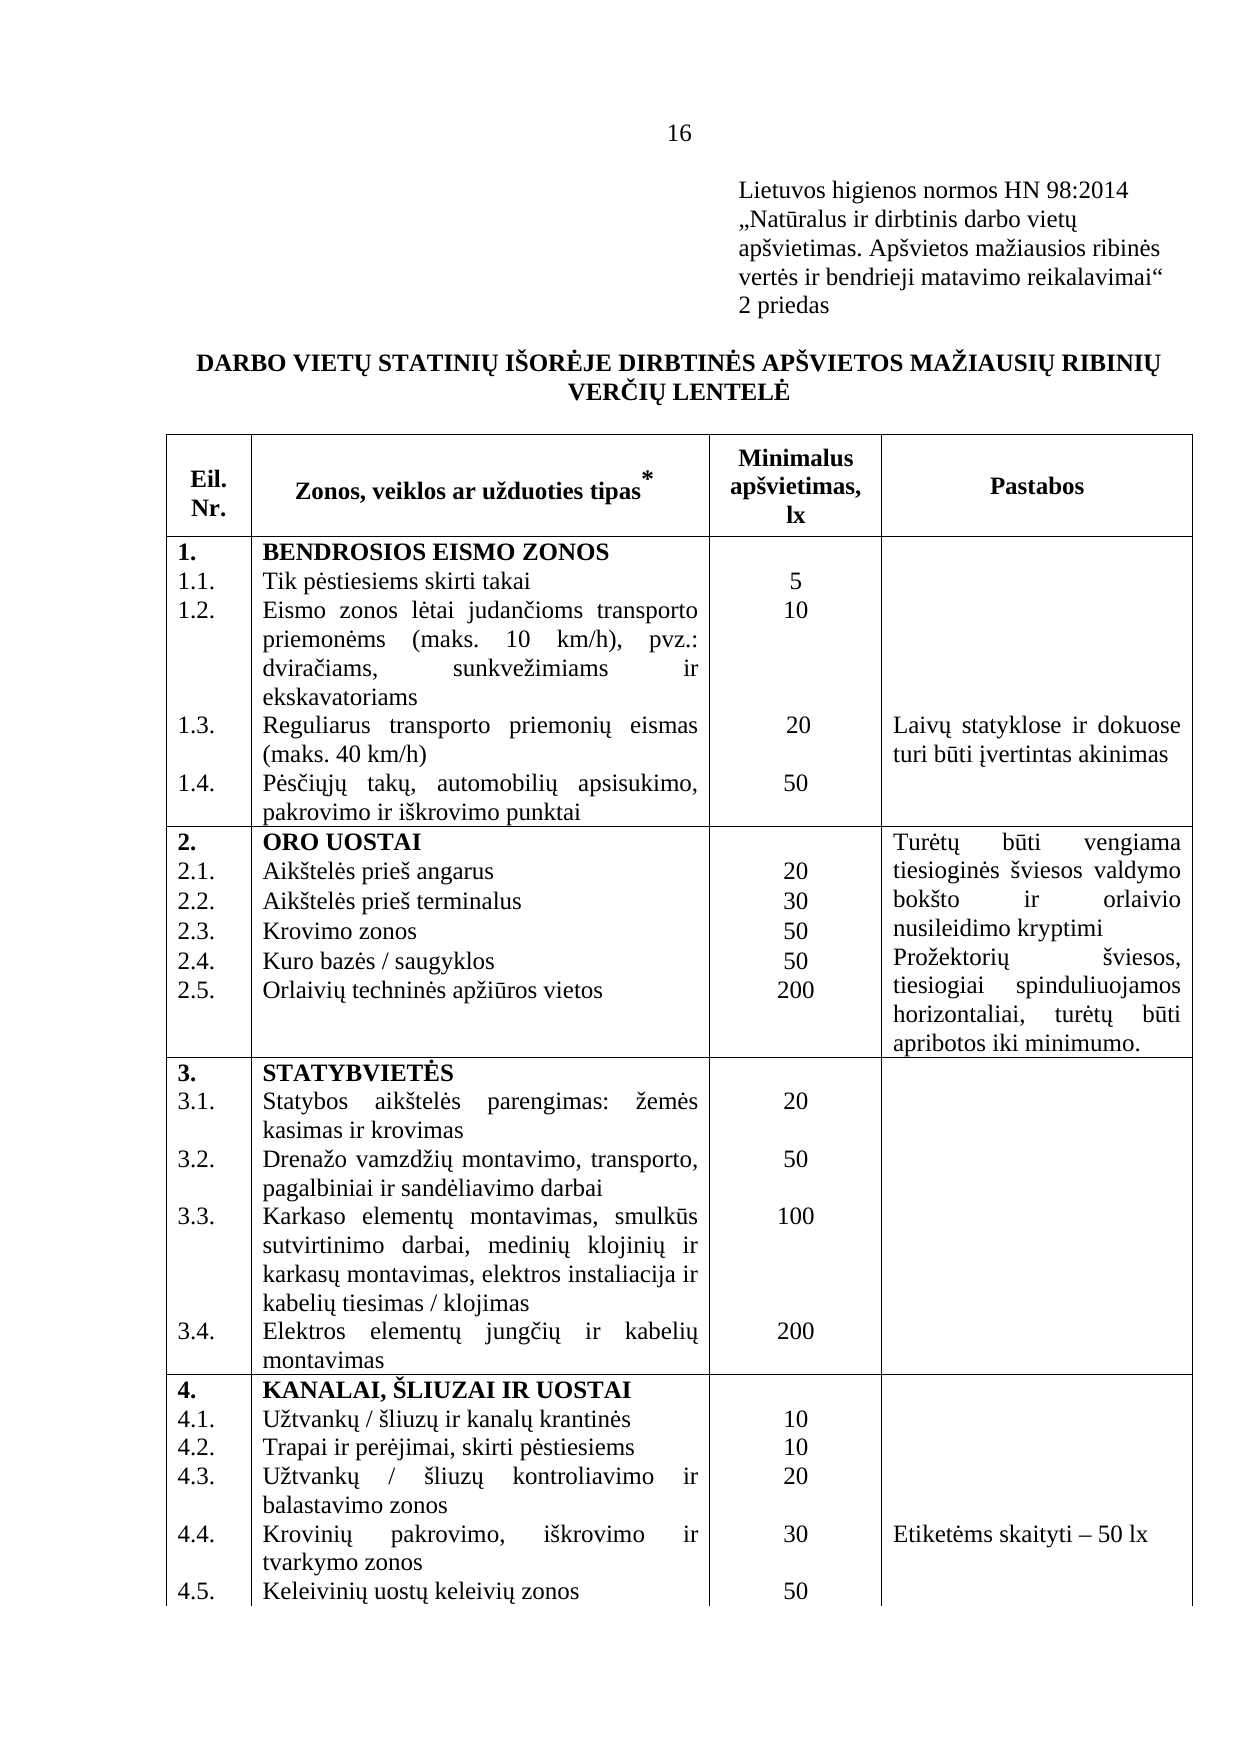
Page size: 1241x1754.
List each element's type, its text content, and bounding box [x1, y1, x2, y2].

table_cell [882, 537, 1192, 566]
text 2 priedas [738, 291, 1181, 319]
table_cell Pėsčiųjų takų, automobilių apsisukimo, pakrovimo ir iškrovimo punktai [252, 768, 709, 826]
table_header Zonos, veiklos ar užduoties tipas* [252, 435, 709, 536]
table_cell Krovimo zonos [252, 915, 709, 945]
table_cell Orlaivių techninės apžiūros vietos [252, 975, 709, 1057]
table_cell [882, 1316, 1192, 1374]
table_cell KANALAI, ŠLIUZAI IR UOSTAI [252, 1375, 709, 1404]
table_cell 1.4. [167, 768, 251, 826]
table_cell Karkaso elementų montavimas, smulkūs sutvirtinimo darbai, medinių klojinių ir karkasų montavimas, elektros instaliacija ir kabelių tiesimas / klojimas [252, 1201, 709, 1316]
table_cell [882, 566, 1192, 596]
table_cell 3.4. [167, 1316, 251, 1374]
table_cell [882, 1086, 1192, 1144]
table_header Pastabos [882, 435, 1192, 536]
table_cell BENDROSIOS EISMO ZONOS [252, 537, 709, 566]
text DARBO VIETŲ STATINIŲ IŠORĖJE DIRBTINĖS APŠVIETOS MAŽIAUSIŲ RIBINIŲ VERČIŲ LENTELĖ [177, 348, 1181, 406]
table_cell [710, 1058, 881, 1086]
table_cell Krovinių pakrovimo, iškrovimo ir tvarkymo zonos [252, 1519, 709, 1576]
table_cell 2.2. [167, 885, 251, 915]
table_cell 10 [710, 1433, 881, 1461]
table_cell STATYBVIETĖS [252, 1058, 709, 1086]
table_cell 20 [710, 711, 881, 768]
table_cell 2.5. [167, 975, 251, 1057]
table_cell 1.1. [167, 566, 251, 596]
table_cell [882, 768, 1192, 826]
table_cell 4.2. [167, 1433, 251, 1461]
table_cell 10 [710, 1404, 881, 1432]
table_cell Aikštelės prieš angarus [252, 855, 709, 885]
table_cell 30 [710, 1519, 881, 1576]
table_cell 1. [167, 537, 251, 566]
table_header Eil. Nr. [167, 435, 251, 536]
table_cell [882, 596, 1192, 711]
table_cell Kuro bazės / saugyklos [252, 945, 709, 974]
table_cell 200 [710, 975, 881, 1057]
table_cell [882, 1461, 1192, 1519]
table_cell 3.2. [167, 1144, 251, 1201]
table_cell 50 [710, 1144, 881, 1201]
table_cell Tik pėstiesiems skirti takai [252, 566, 709, 596]
table_cell [882, 1058, 1192, 1086]
table_cell 20 [710, 1086, 881, 1144]
table_cell 3. [167, 1058, 251, 1086]
table_cell [882, 1375, 1192, 1404]
table_cell Turėtų būti vengiama tiesioginės šviesos valdymo bokšto ir orlaivio nusileidimo kryptimi Prožektorių šviesos, tiesiogiai spinduliuojamos horizontaliai, turėtų būti apribotos iki minimumo. [882, 827, 1192, 1057]
table_cell 20 [710, 855, 881, 885]
table_cell Reguliarus transporto priemonių eismas (maks. 40 km/h) [252, 711, 709, 768]
table_cell ORO UOSTAI [252, 827, 709, 855]
table_cell 1.2. [167, 596, 251, 711]
table_cell 10 [710, 596, 881, 711]
table_cell [882, 1433, 1192, 1461]
table_cell Eismo zonos lėtai judančioms transporto priemonėms (maks. 10 km/h), pvz.: dviračiams, sunkvežimiams ir ekskavatoriams [252, 596, 709, 711]
table_cell 100 [710, 1201, 881, 1316]
table_cell [882, 1144, 1192, 1201]
table_cell [710, 827, 881, 855]
table_cell 4.1. [167, 1404, 251, 1432]
table_header Minimalus apšvietimas, lx [710, 435, 881, 536]
table_cell Laivų statyklose ir dokuose turi būti įvertintas akinimas [882, 711, 1192, 768]
table_cell Statybos aikštelės parengimas: žemės kasimas ir krovimas [252, 1086, 709, 1144]
table_cell 50 [710, 915, 881, 945]
table_cell 50 [710, 1576, 881, 1606]
table_cell 50 [710, 945, 881, 974]
table_cell 3.3. [167, 1201, 251, 1316]
table_cell 2.4. [167, 945, 251, 974]
table_cell 2.3. [167, 915, 251, 945]
table_cell 20 [710, 1461, 881, 1519]
table_cell Keleivinių uostų keleivių zonos [252, 1576, 709, 1606]
table_cell Drenažo vamzdžių montavimo, transporto, pagalbiniai ir sandėliavimo darbai [252, 1144, 709, 1201]
table_cell 30 [710, 885, 881, 915]
table_cell Užtvankų / šliuzų kontroliavimo ir balastavimo zonos [252, 1461, 709, 1519]
table_cell 4.5. [167, 1576, 251, 1606]
table_cell Aikštelės prieš terminalus [252, 885, 709, 915]
table_cell Etiketėms skaityti – 50 lx [882, 1519, 1192, 1576]
table_cell 5 [710, 566, 881, 596]
table_cell 4.4. [167, 1519, 251, 1576]
table_cell [710, 537, 881, 566]
table_cell 200 [710, 1316, 881, 1374]
table_cell 2. [167, 827, 251, 855]
table_cell Elektros elementų jungčių ir kabelių montavimas [252, 1316, 709, 1374]
table_cell 4.3. [167, 1461, 251, 1519]
table_cell Užtvankų / šliuzų ir kanalų krantinės [252, 1404, 709, 1432]
table_cell [882, 1404, 1192, 1432]
table_cell 2.1. [167, 855, 251, 885]
table_cell 1.3. [167, 711, 251, 768]
table_cell [710, 1375, 881, 1404]
table_cell 4. [167, 1375, 251, 1404]
text Lietuvos higienos normos HN 98:2014 „Natūralus ir dirbtinis darbo vietų apšvietimas. Apšvietos mažiausios ribinės vertės ir bendrieji matavimo reikalavimai“ [738, 176, 1181, 291]
table_cell 3.1. [167, 1086, 251, 1144]
table_cell [882, 1576, 1192, 1606]
table_cell [882, 1201, 1192, 1316]
table_cell 50 [710, 768, 881, 826]
table_cell Trapai ir perėjimai, skirti pėstiesiems [252, 1433, 709, 1461]
